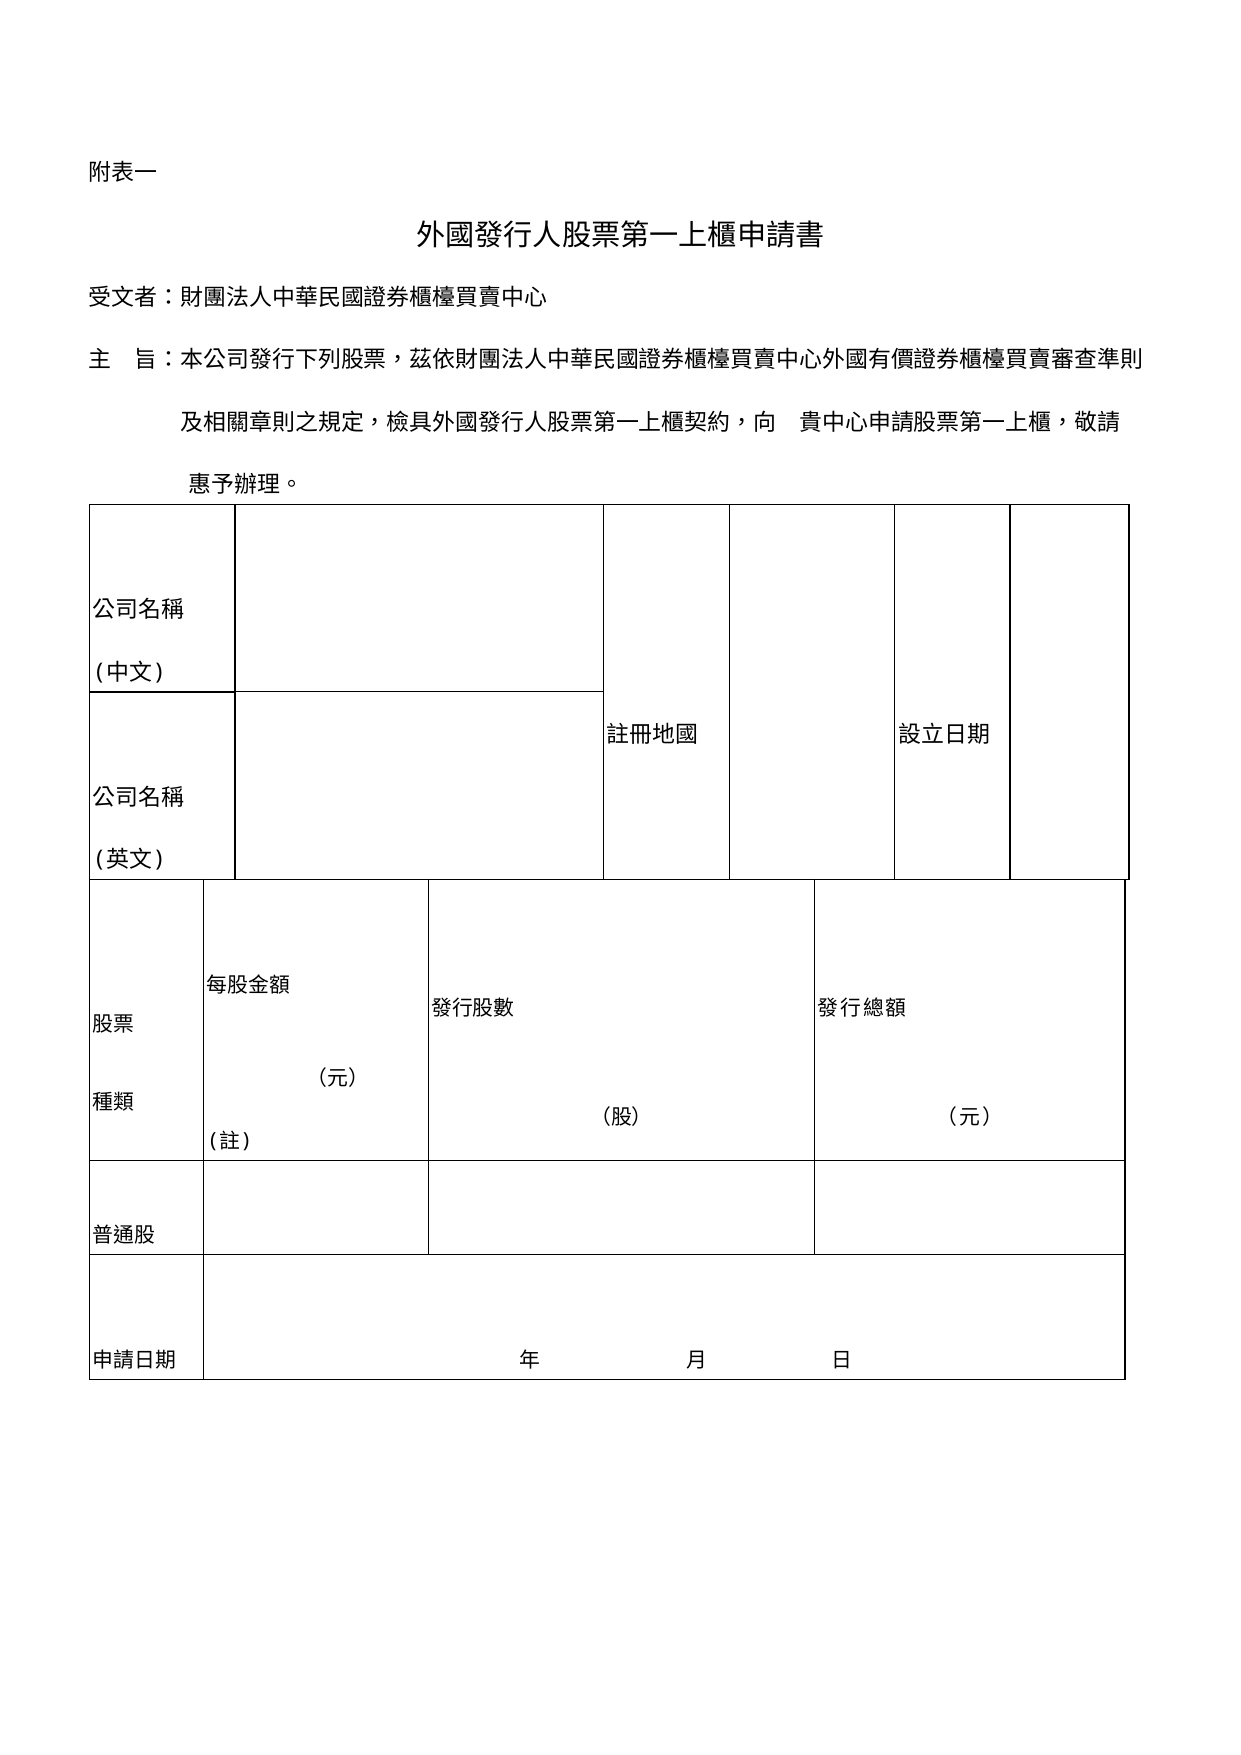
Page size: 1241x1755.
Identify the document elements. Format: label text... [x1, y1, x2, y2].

table_header 註冊地國 [604, 505, 729, 879]
table_cell 股票 種類 [90, 880, 203, 1160]
table_cell [429, 1161, 814, 1254]
text 主 旨：本公司發行下列股票，茲依財團法人中華民國證券櫃檯買賣中心外國有價證券櫃檯買賣審查準則 [89, 316, 1152, 379]
table_cell 每股金額 （元） (註) [204, 880, 428, 1160]
text 及相關章則之規定，檢具外國發行人股票第一上櫃契約，向 貴中心申請股票第一上櫃，敬請 惠予辦理。 [89, 379, 1152, 504]
table_cell 公司名稱 (英文) [90, 693, 234, 879]
table_header [236, 505, 603, 691]
text 外國發行人股票第一上櫃申請書 [89, 191, 1152, 254]
table_header 公司名稱 (中文) [90, 505, 234, 691]
table_cell 發行總額 （元） [815, 880, 1124, 1160]
table_cell 發行股數 （股） [429, 880, 814, 1160]
table_cell [204, 1161, 428, 1254]
table_header [1011, 505, 1128, 879]
table_header 設立日期 [895, 505, 1009, 879]
table_cell 年 月 日 [204, 1255, 1124, 1379]
text 受文者：財團法人中華民國證券櫃檯買賣中心 [89, 254, 1152, 316]
table_cell [815, 1161, 1124, 1254]
table_cell 申請日期 [90, 1255, 203, 1379]
table_cell [236, 692, 603, 879]
table_header [730, 505, 894, 879]
table_cell 普通股 [90, 1161, 203, 1254]
text 附表一 [89, 129, 1152, 191]
